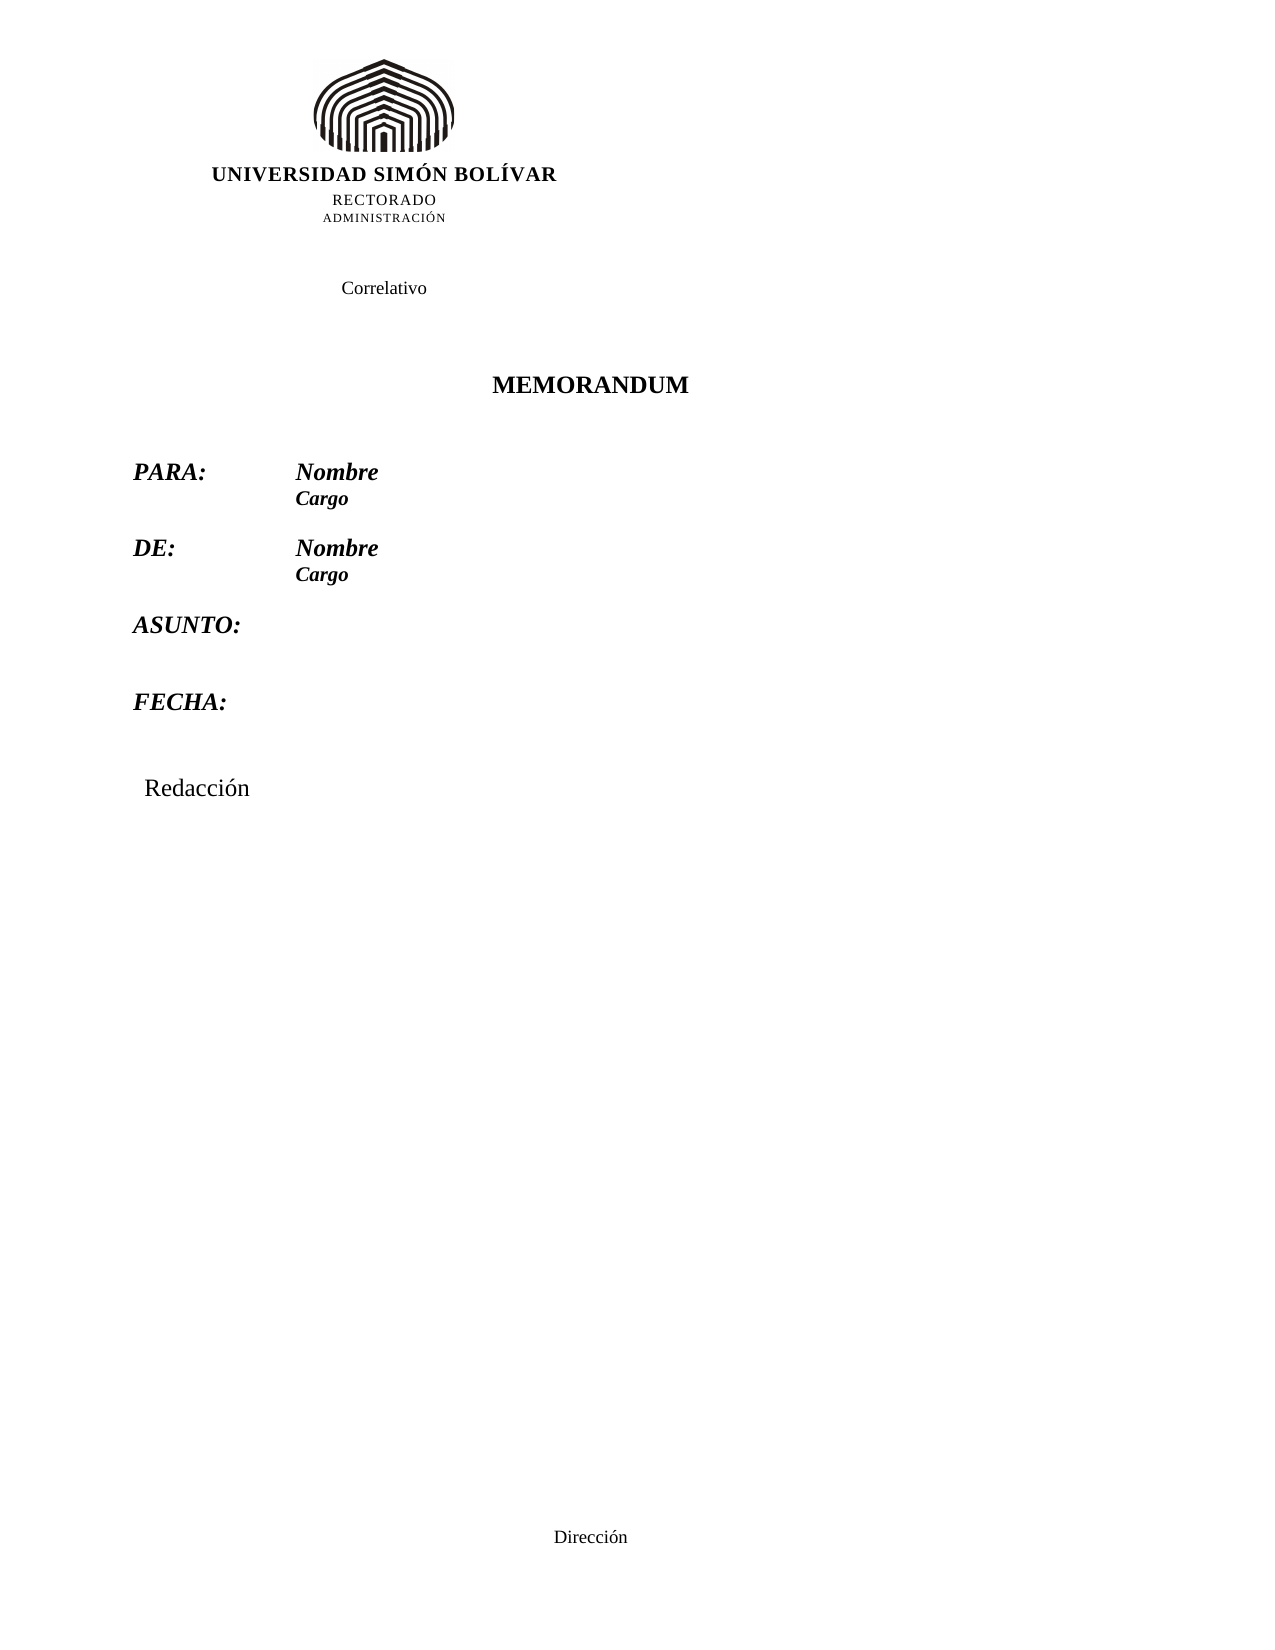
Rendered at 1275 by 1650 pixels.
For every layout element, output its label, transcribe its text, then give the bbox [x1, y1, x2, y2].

table_header [133, 277, 295, 299]
table_cell Nombre [295, 534, 1048, 562]
table_cell [295, 610, 1048, 668]
table_cell DE: [133, 534, 295, 562]
table_cell [295, 668, 1048, 687]
table_cell [133, 562, 295, 591]
table_cell [133, 668, 295, 687]
table_header Redacción [133, 773, 1048, 1462]
table_cell [133, 486, 295, 514]
table_header PARA: [133, 457, 295, 486]
table_cell Cargo [295, 486, 1048, 514]
table_header [473, 277, 635, 299]
picture [313, 59, 455, 152]
table_header MEMORANDUM [133, 371, 1048, 399]
table_cell Cargo [295, 562, 1048, 591]
table_cell [295, 514, 1048, 533]
table_cell [295, 591, 1048, 610]
table_header Correlativo [295, 277, 473, 299]
table_cell [133, 591, 295, 610]
table_header Dirección [133, 1526, 1048, 1569]
table_cell ASUNTO: [133, 610, 295, 668]
table_header UNIVERSIDAD SIMÓN BOLÍVAR RECTORADO ADMINISTRACIÓN [133, 59, 635, 265]
table_cell [133, 514, 295, 533]
table_cell [295, 687, 1048, 716]
table_cell FECHA: [133, 687, 295, 716]
table_header Nombre [295, 457, 1048, 486]
